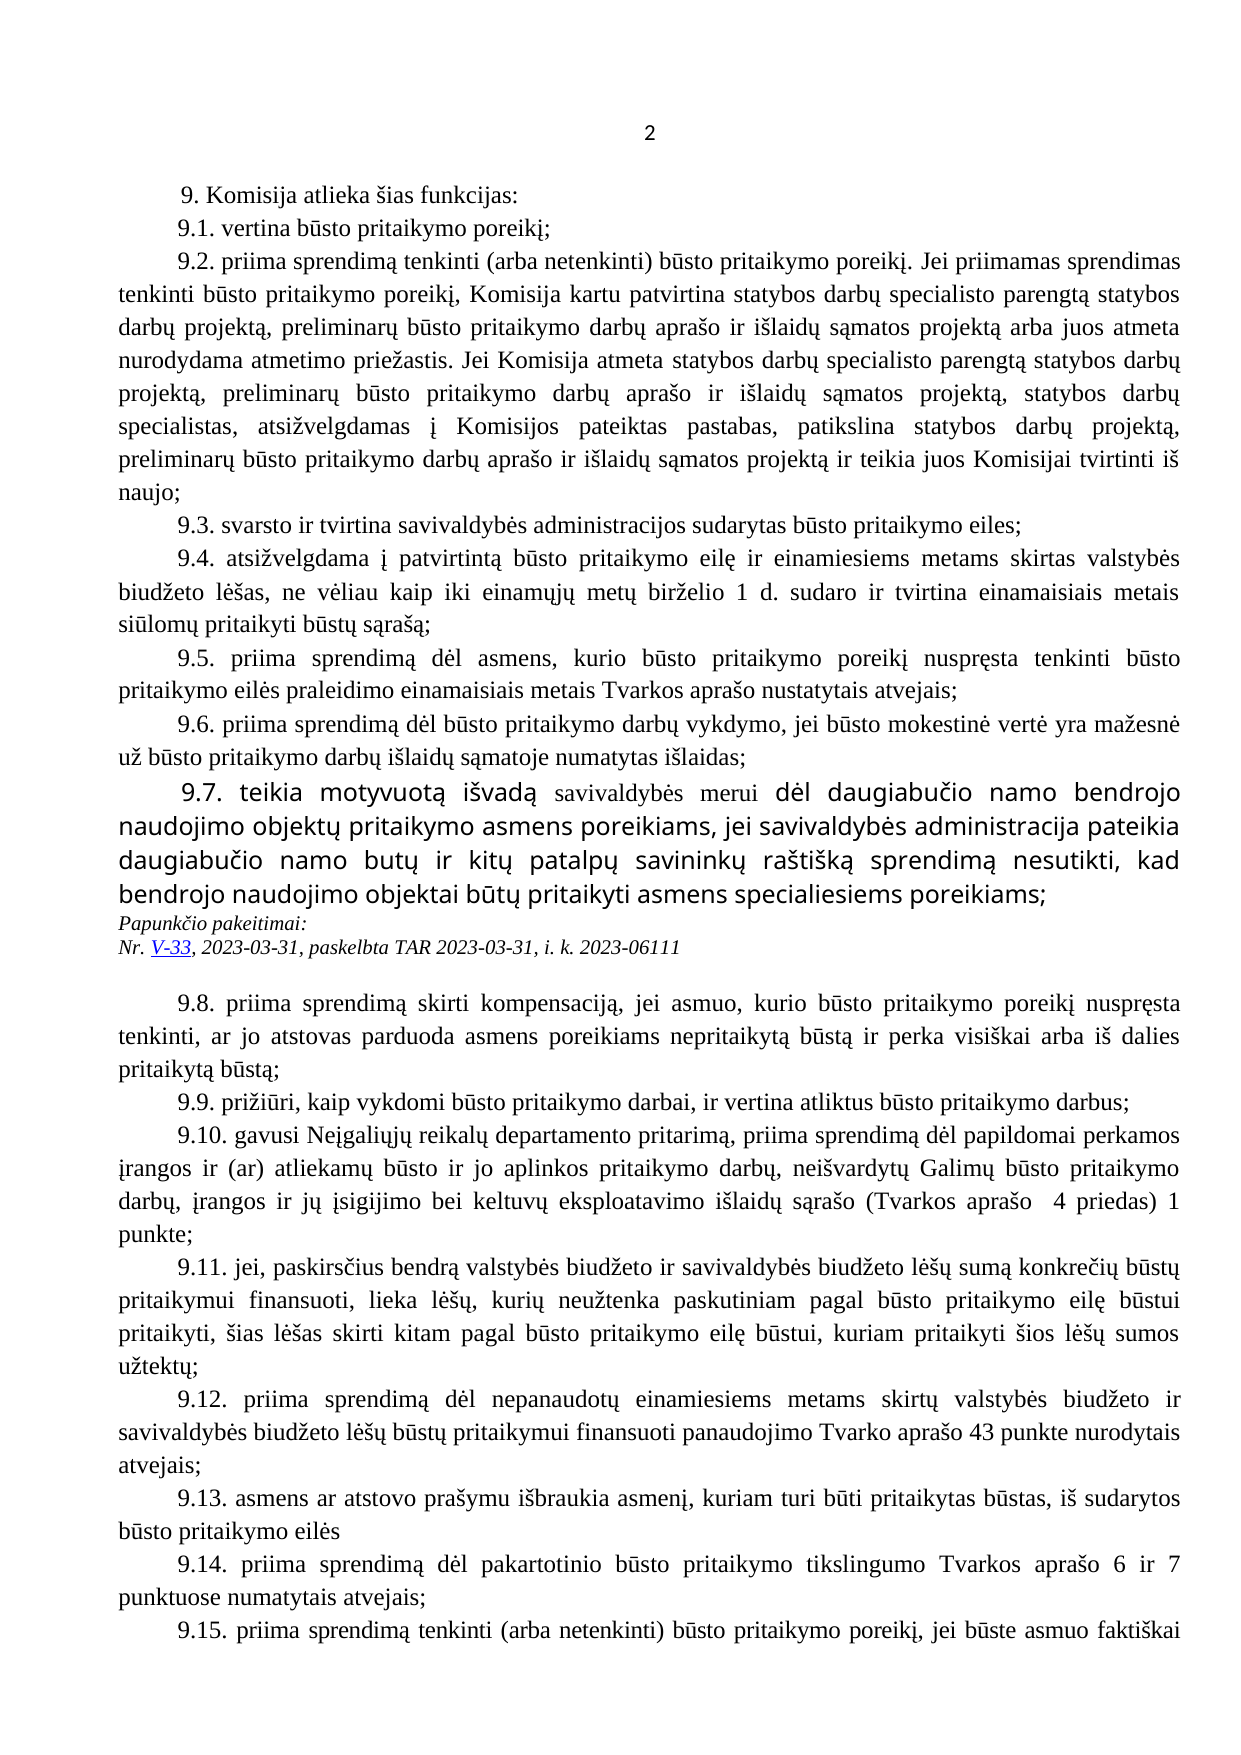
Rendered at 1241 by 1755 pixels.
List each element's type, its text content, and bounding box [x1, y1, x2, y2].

text 9.2. priima sprendimą tenkinti (arba netenkinti) būsto pritaikymo poreikį. Jei priimamas sprendimas tenkinti būsto pritaikymo poreikį, Komisija kartu patvirtina statybos darbų specialisto parengtą statybos darbų projektą, preliminarų būsto pritaikymo darbų aprašo ir išlaidų sąmatos projektą arba juos atmeta nurodydama atmetimo priežastis. Jei Komisija atmeta statybos darbų specialisto parengtą statybos darbų projektą, preliminarų būsto pritaikymo darbų aprašo ir išlaidų sąmatos projektą, statybos darbų specialistas, atsižvelgdamas į Komisijos pateiktas pastabas, patikslina statybos darbų projektą, preliminarų būsto pritaikymo darbų aprašo ir išlaidų sąmatos projektą ir teikia juos Komisijai tvirtinti iš naujo; [118, 246, 1181, 506]
text 9.13. asmens ar atstovo prašymu išbraukia asmenį, kuriam turi būti pritaikytas būstas, iš sudarytos būsto pritaikymo eilės [118, 1483, 1181, 1545]
text 9.9. prižiūri, kaip vykdomi būsto pritaikymo darbai, ir vertina atliktus būsto pritaikymo darbus; [118, 1087, 1181, 1116]
text 9.6. priima sprendimą dėl būsto pritaikymo darbų vykdymo, jei būsto mokestinė vertė yra mažesnė už būsto pritaikymo darbų išlaidų sąmatoje numatytas išlaidas; [118, 709, 1181, 770]
text 9.8. priima sprendimą skirti kompensaciją, jei asmuo, kurio būsto pritaikymo poreikį nuspręsta tenkinti, ar jo atstovas parduoda asmens poreikiams nepritaikytą būstą ir perka visiškai arba iš dalies pritaikytą būstą; [118, 988, 1181, 1083]
text 9.14. priima sprendimą dėl pakartotinio būsto pritaikymo tikslingumo Tvarkos aprašo 6 ir 7 punktuose numatytais atvejais; [118, 1549, 1181, 1611]
text 9.7. teikia motyvuotą išvadą savivaldybės merui dėl daugiabučio namo bendrojo naudojimo objektų pritaikymo asmens poreikiams, jei savivaldybės administracija pateikia daugiabučio namo butų ir kitų patalpų savininkų raštišką sprendimą nesutikti, kad bendrojo naudojimo objektai būtų pritaikyti asmens specialiesiems poreikiams; [118, 775, 1181, 911]
text 9.5. priima sprendimą dėl asmens, kurio būsto pritaikymo poreikį nuspręsta tenkinti būsto pritaikymo eilės praleidimo einamaisiais metais Tvarkos aprašo nustatytais atvejais; [118, 643, 1181, 704]
text 9.11. jei, paskirsčius bendrą valstybės biudžeto ir savivaldybės biudžeto lėšų sumą konkrečių būstų pritaikymui finansuoti, lieka lėšų, kurių neužtenka paskutiniam pagal būsto pritaikymo eilę būstui pritaikyti, šias lėšas skirti kitam pagal būsto pritaikymo eilę būstui, kuriam pritaikyti šios lėšų sumos užtektų; [118, 1252, 1181, 1380]
text 9.4. atsižvelgdama į patvirtintą būsto pritaikymo eilę ir einamiesiems metams skirtas valstybės biudžeto lėšas, ne vėliau kaip iki einamųjų metų birželio 1 d. sudaro ir tvirtina einamaisiais metais siūlomų pritaikyti būstų sąrašą; [118, 543, 1181, 638]
text 9.1. vertina būsto pritaikymo poreikį; [118, 213, 1181, 242]
text 9.10. gavusi Neįgaliųjų reikalų departamento pritarimą, priima sprendimą dėl papildomai perkamos įrangos ir (ar) atliekamų būsto ir jo aplinkos pritaikymo darbų, neišvardytų Galimų būsto pritaikymo darbų, įrangos ir jų įsigijimo bei keltuvų eksploatavimo išlaidų sąrašo (Tvarkos aprašo 4 priedas) 1 punkte; [118, 1120, 1181, 1248]
text Papunkčio pakeitimai: [118, 911, 1181, 935]
text Nr. V-33, 2023-03-31, paskelbta TAR 2023-03-31, i. k. 2023-06111 [118, 935, 1181, 959]
text 9. Komisija atlieka šias funkcijas: [118, 180, 1181, 209]
text 9.12. priima sprendimą dėl nepanaudotų einamiesiems metams skirtų valstybės biudžeto ir savivaldybės biudžeto lėšų būstų pritaikymui finansuoti panaudojimo Tvarko aprašo 43 punkte nurodytais atvejais; [118, 1384, 1181, 1479]
text 9.3. svarsto ir tvirtina savivaldybės administracijos sudarytas būsto pritaikymo eiles; [118, 511, 1181, 539]
text 9.15. priima sprendimą tenkinti (arba netenkinti) būsto pritaikymo poreikį, jei būste asmuo faktiškai [118, 1615, 1181, 1644]
